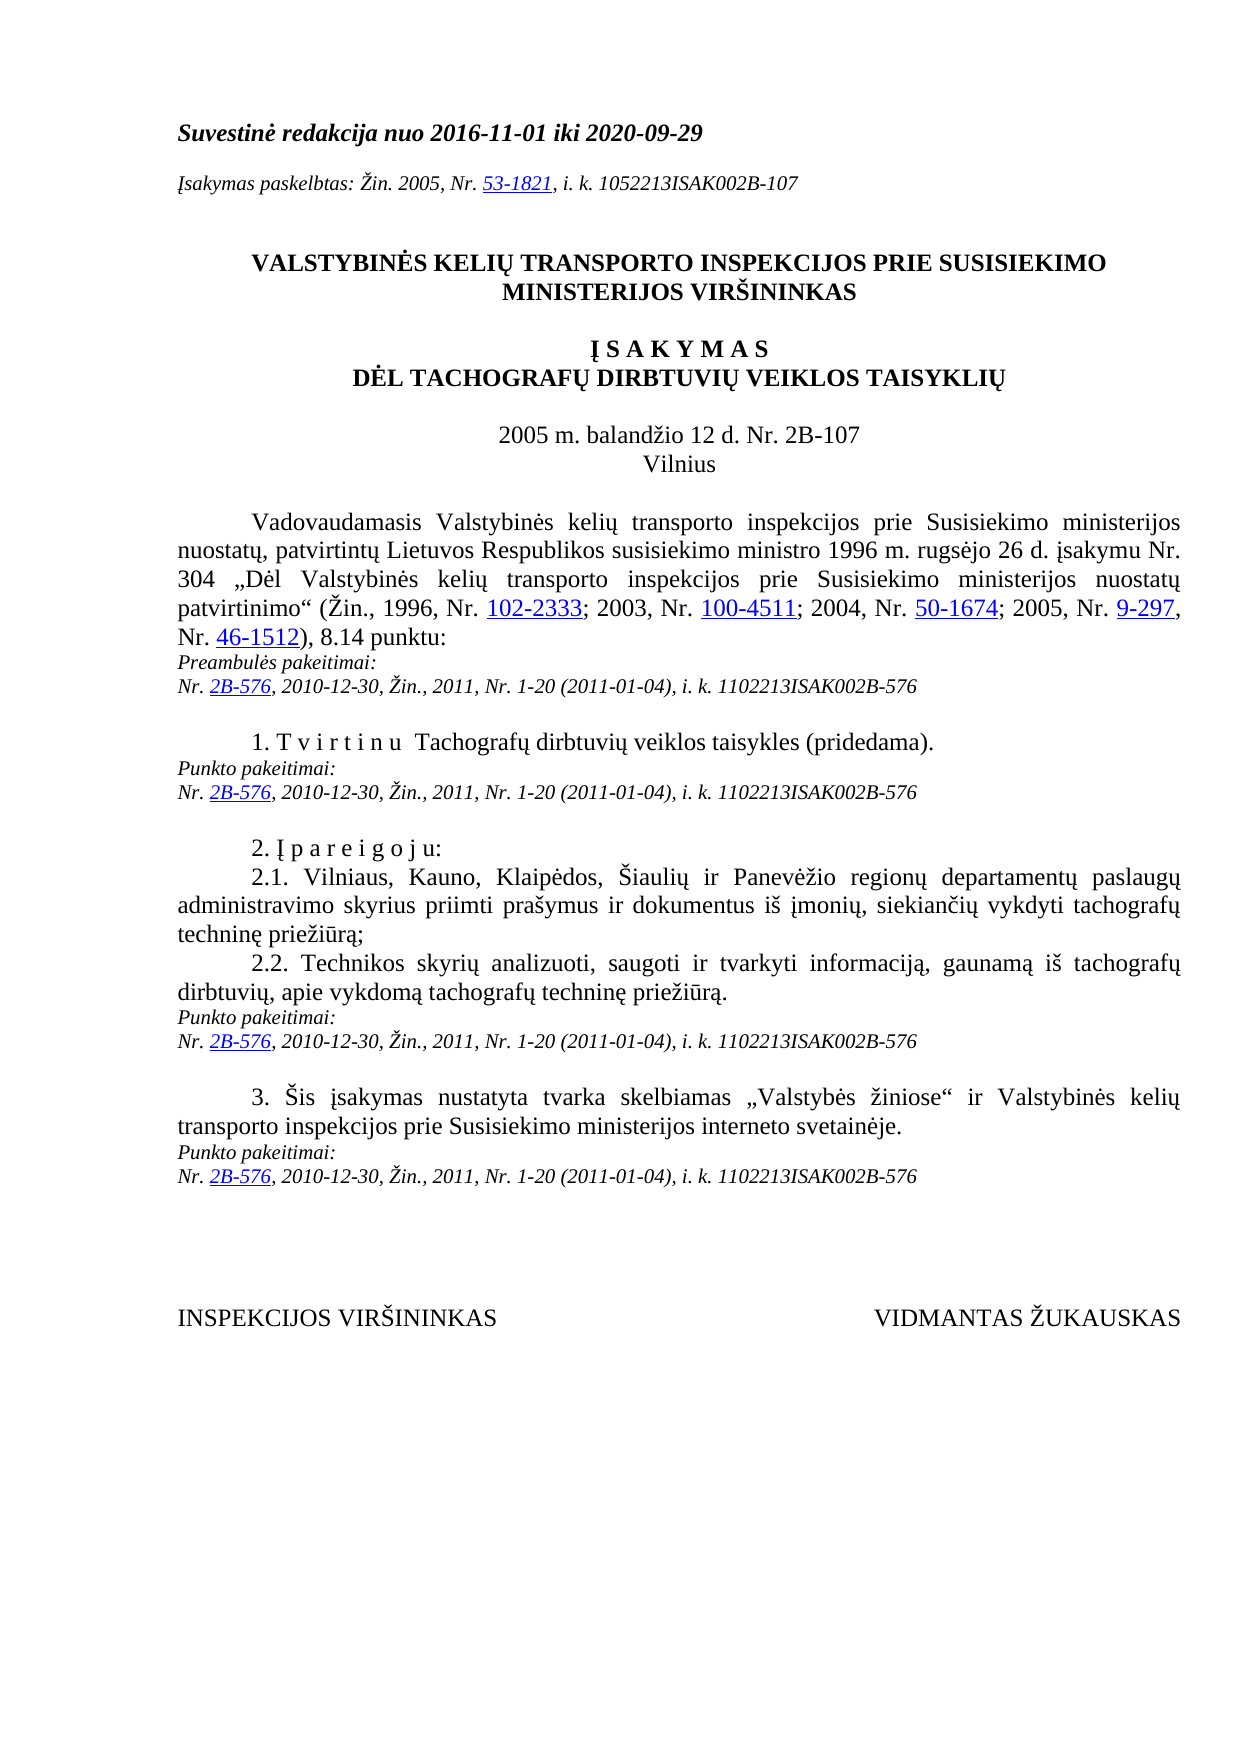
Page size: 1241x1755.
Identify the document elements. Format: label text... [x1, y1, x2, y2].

text Į S A K Y M A S [177, 334, 1181, 363]
text Preambulės pakeitimai: [177, 650, 1181, 674]
text 1. Tvirtinu Tachografų dirbtuvių veiklos taisykles (pridedama). [177, 727, 1181, 756]
text Vilnius [177, 449, 1181, 478]
text Punkto pakeitimai: [177, 1140, 1181, 1164]
text 2. Įpareigoju: [177, 833, 1181, 862]
text 2005 m. balandžio 12 d. Nr. 2B-107 [177, 420, 1181, 449]
text 2.1. Vilniaus, Kauno, Klaipėdos, Šiaulių ir Panevėžio regionų departamentų paslaugų administravimo skyrius priimti prašymus ir dokumentus iš įmonių, siekiančių vykdyti tachografų techninę priežiūrą; [177, 862, 1181, 948]
text VALSTYBINĖS KELIŲ TRANSPORTO INSPEKCIJOS PRIE SUSISIEKIMO MINISTERIJOS VIRŠININKAS [177, 248, 1181, 305]
text 3. Šis įsakymas nustatyta tvarka skelbiamas „Valstybės žiniose“ ir Valstybinės kelių transporto inspekcijos prie Susisiekimo ministerijos interneto svetainėje. [177, 1082, 1181, 1140]
text Suvestinė redakcija nuo 2016-11-01 iki 2020-09-29 [177, 118, 1181, 147]
text INSPEKCIJOS VIRŠININKAS VIDMANTAS ŽUKAUSKAS [177, 1303, 1181, 1332]
text Nr. 2B-576, 2010-12-30, Žin., 2011, Nr. 1-20 (2011-01-04), i. k. 1102213ISAK002B-576 [177, 674, 1181, 698]
text Nr. 2B-576, 2010-12-30, Žin., 2011, Nr. 1-20 (2011-01-04), i. k. 1102213ISAK002B-576 [177, 780, 1181, 804]
text Punkto pakeitimai: [177, 1005, 1181, 1029]
text DĖL TACHOGRAFŲ DIRBTUVIŲ VEIKLOS TAISYKLIŲ [177, 363, 1181, 392]
text 2.2. Technikos skyrių analizuoti, saugoti ir tvarkyti informaciją, gaunamą iš tachografų dirbtuvių, apie vykdomą tachografų techninę priežiūrą. [177, 948, 1181, 1005]
text Įsakymas paskelbtas: Žin. 2005, Nr. 53-1821, i. k. 1052213ISAK002B-107 [177, 171, 1181, 195]
text Nr. 2B-576, 2010-12-30, Žin., 2011, Nr. 1-20 (2011-01-04), i. k. 1102213ISAK002B-576 [177, 1164, 1181, 1188]
text Nr. 2B-576, 2010-12-30, Žin., 2011, Nr. 1-20 (2011-01-04), i. k. 1102213ISAK002B-576 [177, 1029, 1181, 1053]
text Vadovaudamasis Valstybinės kelių transporto inspekcijos prie Susisiekimo ministerijos nuostatų, patvirtintų Lietuvos Respublikos susisiekimo ministro 1996 m. rugsėjo 26 d. įsakymu Nr. 304 „Dėl Valstybinės kelių transporto inspekcijos prie Susisiekimo ministerijos nuostatų patvirtinimo“ (Žin., 1996, Nr. 102-2333; 2003, Nr. 100-4511; 2004, Nr. 50-1674; 2005, Nr. 9-297, Nr. 46-1512), 8.14 punktu: [177, 507, 1181, 650]
text Punkto pakeitimai: [177, 756, 1181, 780]
